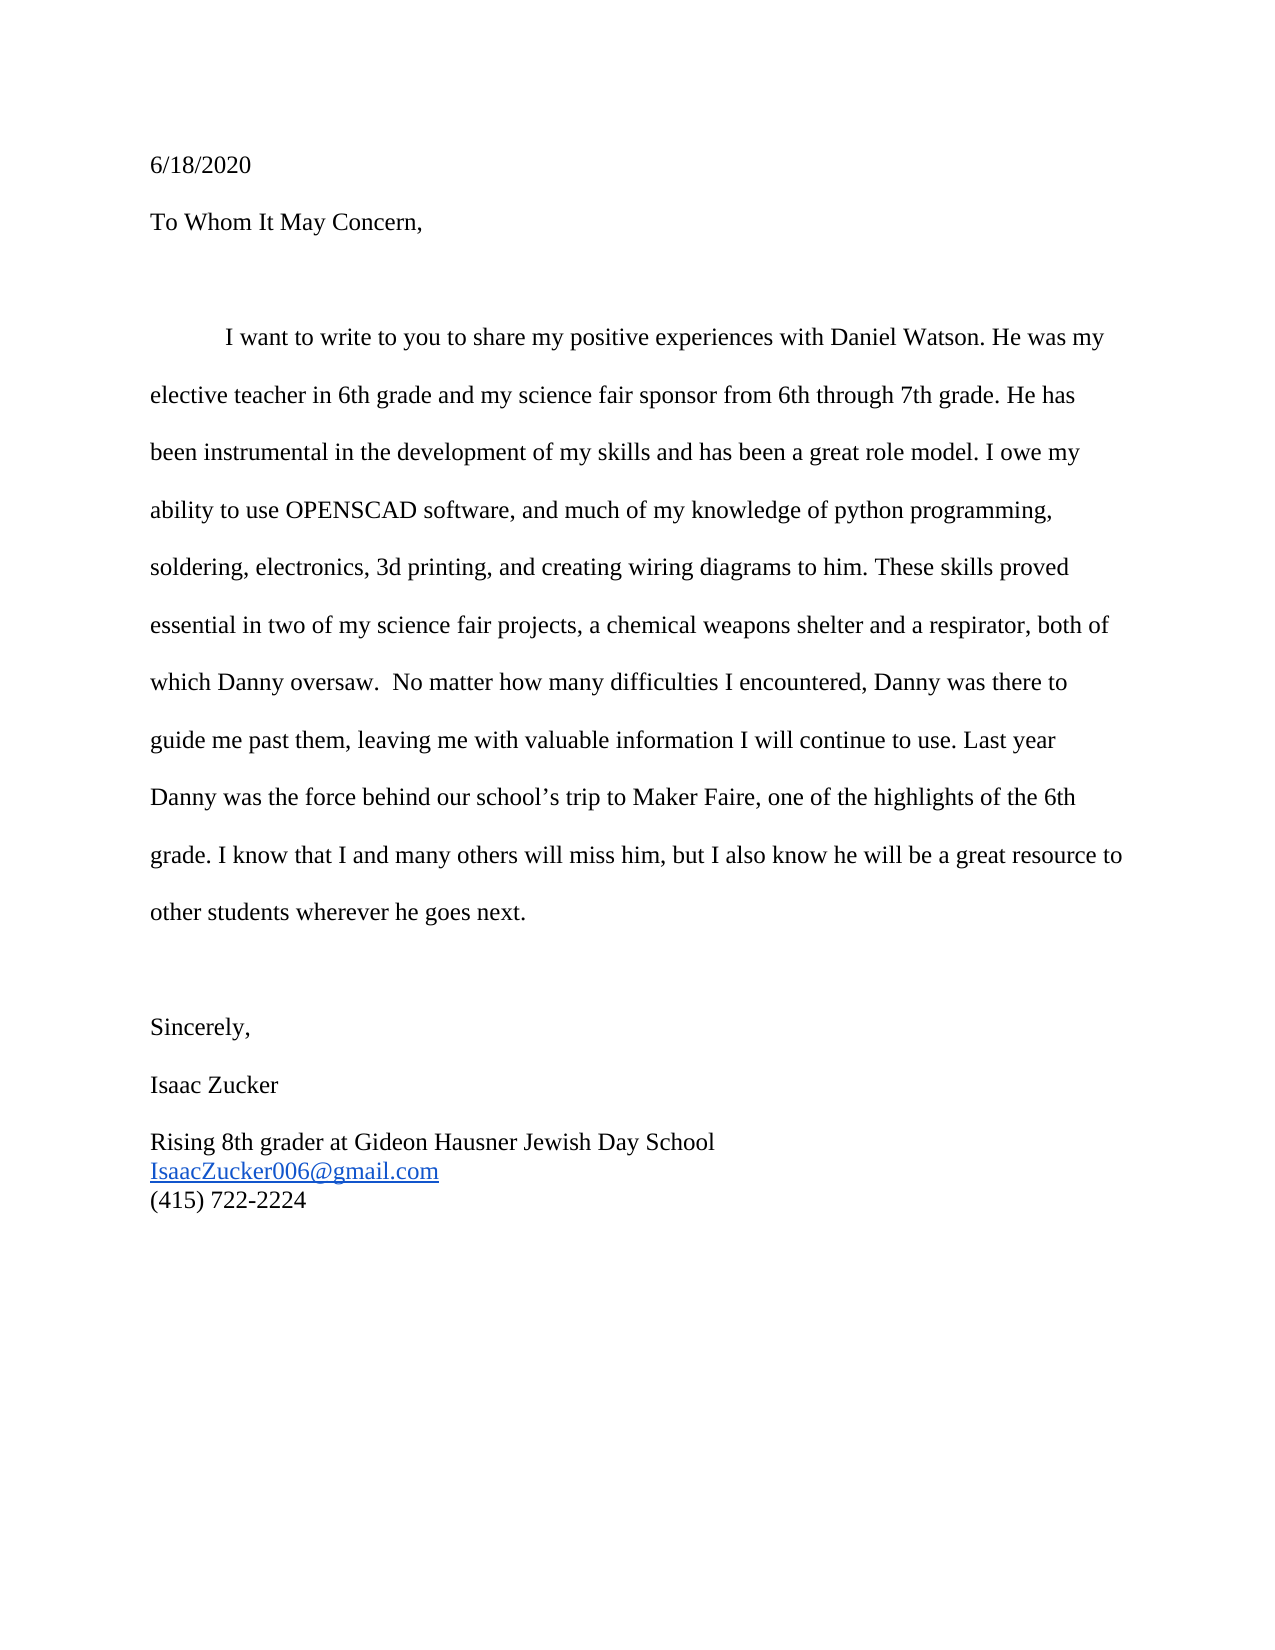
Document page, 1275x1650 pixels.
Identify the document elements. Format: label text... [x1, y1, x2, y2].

text Rising 8th grader at Gideon Hausner Jewish Day School [150, 1127, 1125, 1156]
text To Whom It May Concern, [150, 207, 1125, 236]
text Sincerely, [150, 1012, 1125, 1041]
text I want to write to you to share my positive experiences with Daniel Watson. He was my elective teacher in 6th grade and my science fair sponsor from 6th through 7th grade. He has been instrumental in the development of my skills and has been a great role model. I owe my ability to use OPENSCAD software, and much of my knowledge of python programming, soldering, electronics, 3d printing, and creating wiring diagrams to him. These skills proved essential in two of my science fair projects, a chemical weapons shelter and a respirator, both of which Danny oversaw. No matter how many difficulties I encountered, Danny was there to guide me past them, leaving me with valuable information I will continue to use. Last year Danny was the force behind our school’s trip to Maker Faire, one of the highlights of the 6th grade. I know that I and many others will miss him, but I also know he will be a great resource to other students wherever he goes next. [150, 322, 1125, 926]
text (415) 722-2224 [150, 1185, 1125, 1214]
text IsaacZucker006@gmail.com [150, 1156, 1125, 1185]
text Isaac Zucker [150, 1070, 1125, 1099]
text 6/18/2020 [150, 150, 1125, 179]
